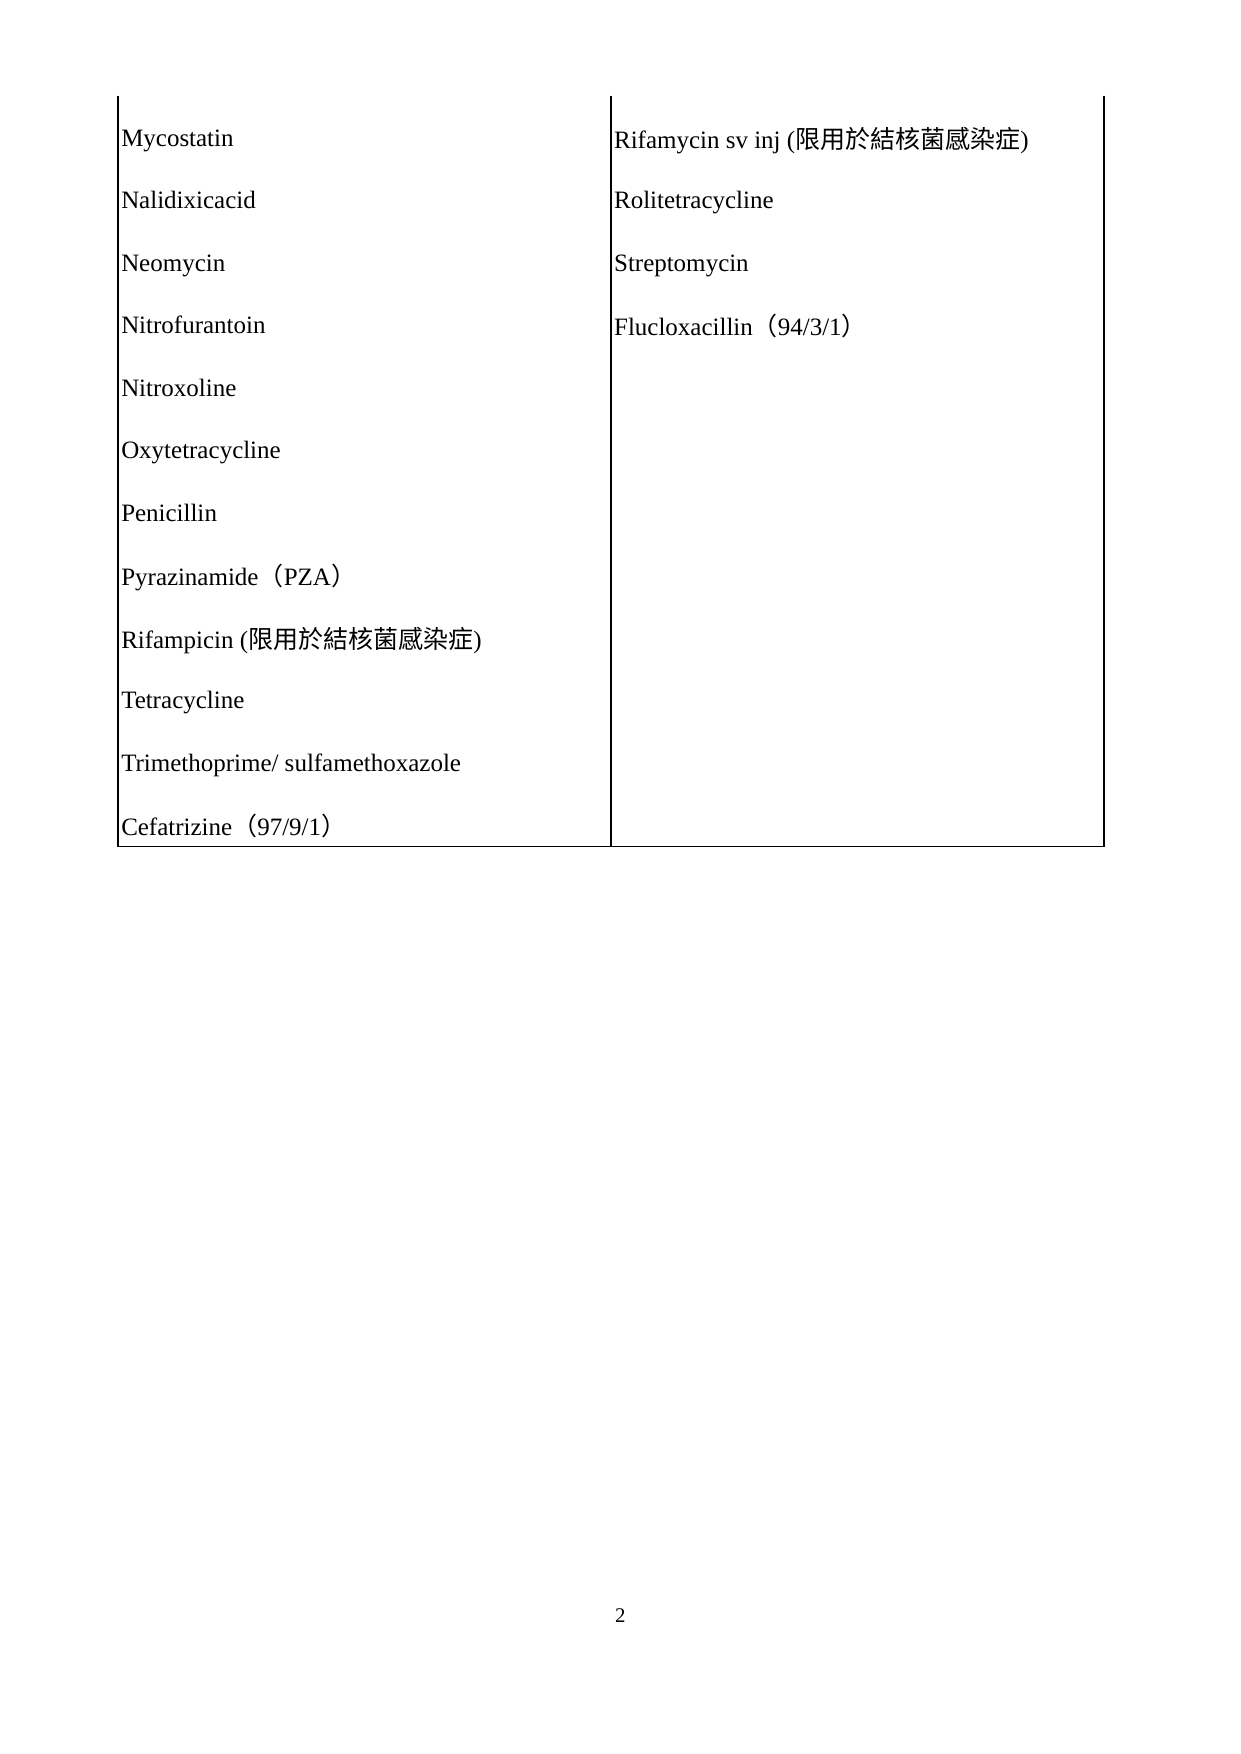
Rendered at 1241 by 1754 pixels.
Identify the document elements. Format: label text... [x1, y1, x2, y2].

table_cell [612, 346, 1103, 408]
table_cell Rolitetracycline [612, 158, 1103, 221]
table_cell Streptomycin [612, 221, 1103, 283]
table_cell [612, 721, 1103, 783]
table_cell [612, 471, 1103, 533]
table_cell [612, 533, 1103, 596]
table_cell Nitrofurantoin [119, 283, 610, 346]
table_cell [612, 783, 1103, 846]
table_cell [612, 408, 1103, 471]
table_cell Neomycin [119, 221, 610, 283]
table_cell Nalidixicacid [119, 158, 610, 221]
table_cell Oxytetracycline [119, 408, 610, 471]
table_cell Rifampicin (限用於結核菌感染症) [119, 596, 610, 658]
table_cell Mycostatin [119, 96, 610, 158]
table_cell Tetracycline [119, 658, 610, 721]
table_cell Rifamycin sv inj (限用於結核菌感染症) [612, 96, 1103, 158]
table_cell [612, 658, 1103, 721]
table_cell Penicillin [119, 471, 610, 533]
table_cell [612, 596, 1103, 658]
table_cell Pyrazinamide（PZA） [119, 533, 610, 596]
table_cell Nitroxoline [119, 346, 610, 408]
table_cell Cefatrizine（97/9/1） [119, 783, 610, 846]
table_cell Trimethoprime/ sulfamethoxazole [119, 721, 610, 783]
table_cell Flucloxacillin（94/3/1） [612, 283, 1103, 346]
